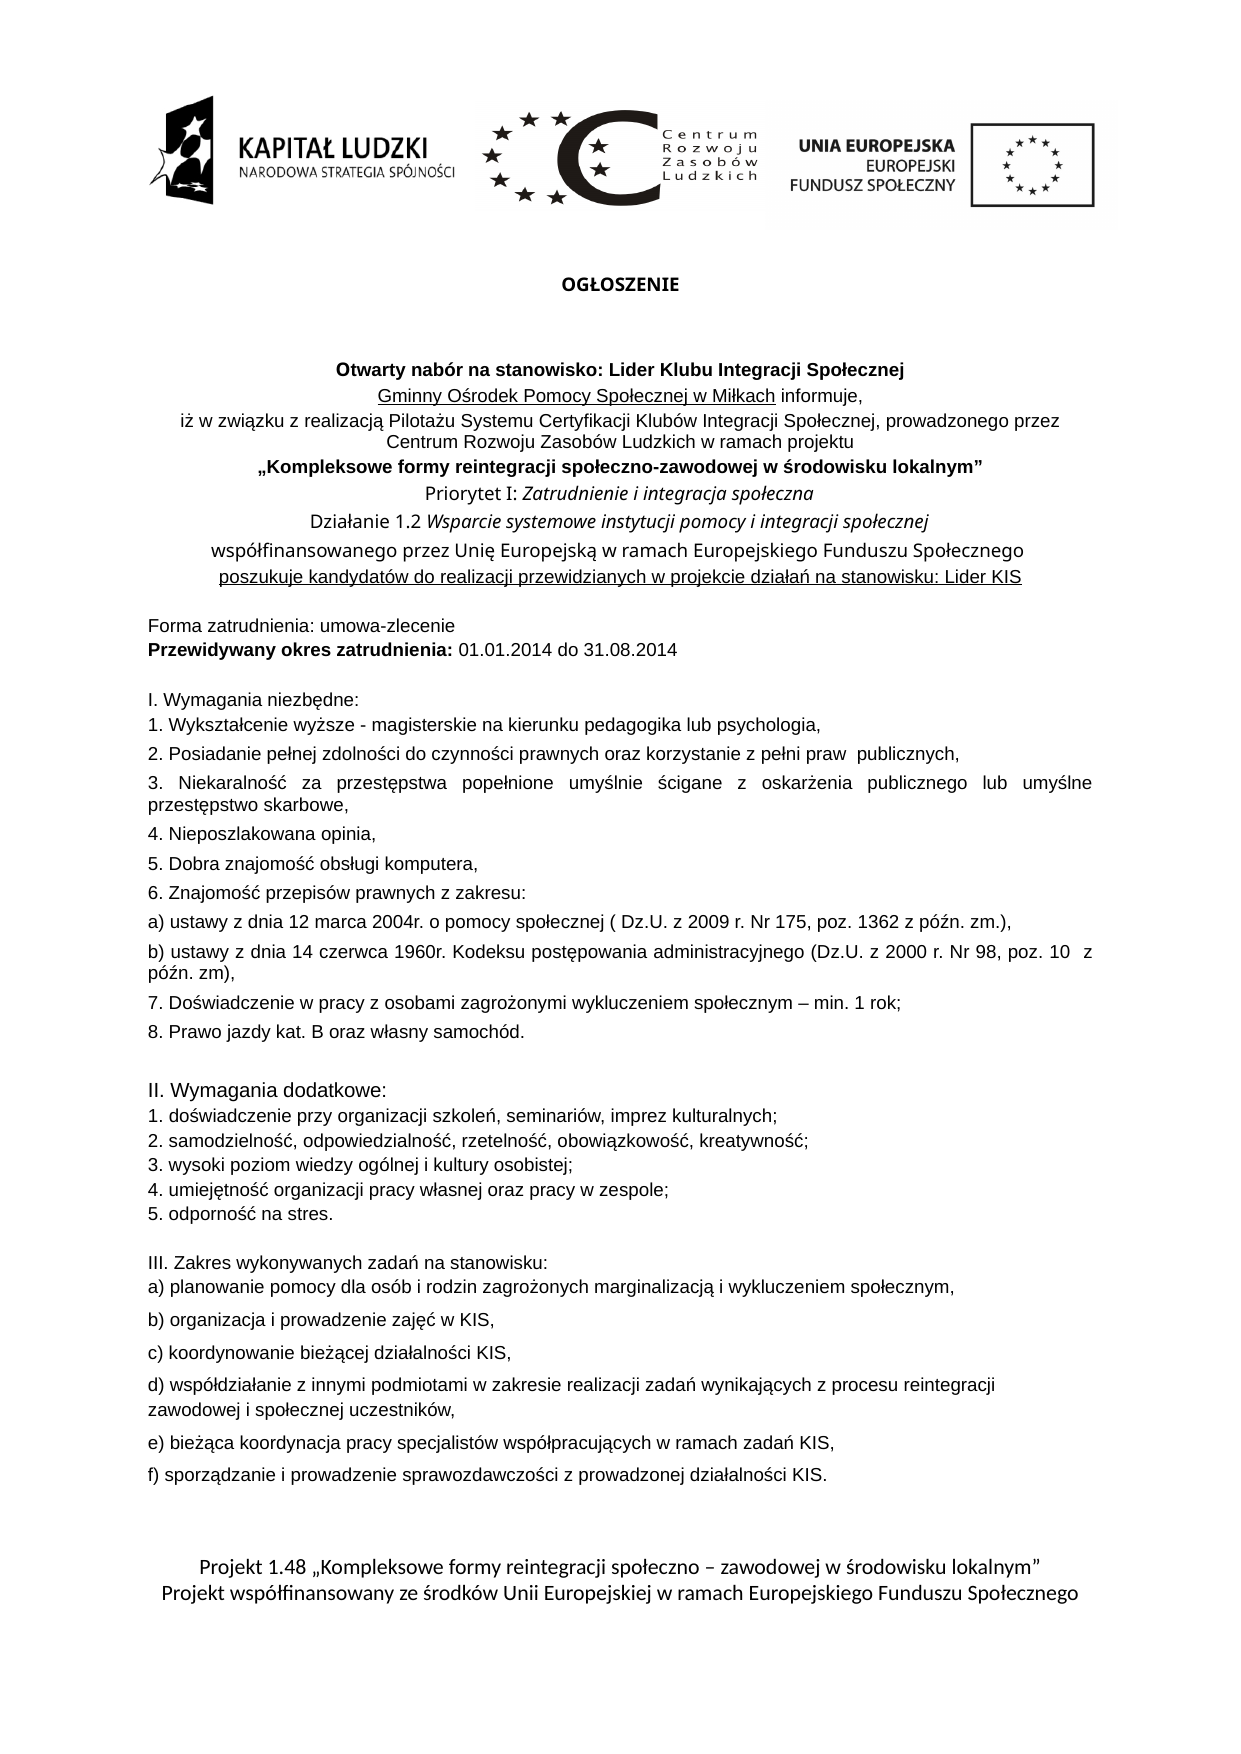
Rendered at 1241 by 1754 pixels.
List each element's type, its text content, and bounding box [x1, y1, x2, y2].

text Przewidywany okres zatrudnienia: 01.01.2014 do 31.08.2014 [148, 639, 1093, 686]
subtitle 1. doświadczenie przy organizacji szkoleń, seminariów, imprez kulturalnych; [148, 1105, 1093, 1127]
subtitle II. Wymagania dodatkowe: [148, 1079, 1093, 1102]
text c) koordynowanie bieżącej działalności KIS, [148, 1342, 1093, 1363]
text 3. Niekaralność za przestępstwa popełnione umyślnie ścigane z oskarżenia publicznego lub umyślne przestępstwo skarbowe, [148, 772, 1093, 815]
subtitle 4. umiejętność organizacji pracy własnej oraz pracy w zespole; [148, 1178, 1093, 1200]
text a) ustawy z dnia 12 marca 2004r. o pomocy społecznej ( Dz.U. z 2009 r. Nr 175, poz. 1362 z późn. zm.), [148, 911, 1093, 933]
text 6. Znajomość przepisów prawnych z zakresu: [148, 882, 1093, 903]
subtitle 2. samodzielność, odpowiedzialność, rzetelność, obowiązkowość, kreatywność; [148, 1129, 1093, 1151]
text współfinansowanego przez Unię Europejską w ramach Europejskiego Funduszu Społecznego [148, 537, 1093, 563]
text 2. Posiadanie pełnej zdolności do czynności prawnych oraz korzystanie z pełni praw publicznych, [148, 743, 1093, 764]
text „Kompleksowe formy reintegracji społeczno-zawodowej w środowisku lokalnym” [148, 456, 1093, 477]
text III. Zakres wykonywanych zadań na stanowisku: [148, 1252, 1093, 1273]
text a) planowanie pomocy dla osób i rodzin zagrożonych marginalizacją i wykluczeniem społecznym, [148, 1276, 1093, 1298]
text d) współdziałanie z innymi podmiotami w zakresie realizacji zadań wynikających z procesu reintegracji zawodowej i społecznej uczestników, [148, 1374, 1093, 1421]
subtitle 5. odporność na stres. [148, 1203, 1093, 1224]
text iż w związku z realizacją Pilotażu Systemu Certyfikacji Klubów Integracji Społecznej, prowadzonego przez Centrum Rozwoju Zasobów Ludzkich w ramach projektu [148, 410, 1093, 453]
text Działanie 1.2 Wsparcie systemowe instytucji pomocy i integracji społecznej [148, 509, 1093, 534]
text e) bieżąca koordynacja pracy specjalistów współpracujących w ramach zadań KIS, [148, 1432, 1093, 1453]
text b) organizacja i prowadzenie zajęć w KIS, [148, 1309, 1093, 1331]
text b) ustawy z dnia 14 czerwca 1960r. Kodeksu postępowania administracyjnego (Dz.U. z 2000 r. Nr 98, poz. 10 z późn. zm), [148, 941, 1093, 984]
text 4. Nieposzlakowana opinia, [148, 823, 1093, 845]
text 7. Doświadczenie w pracy z osobami zagrożonymi wykluczeniem społecznym – min. 1 rok; [148, 992, 1093, 1013]
text I. Wymagania niezbędne: [148, 689, 1093, 711]
text Forma zatrudnienia: umowa-zlecenie [148, 614, 1093, 636]
picture [147, 93, 459, 209]
text 8. Prawo jazdy kat. B oraz własny samochód. [148, 1021, 1093, 1042]
text Gminny Ośrodek Pomocy Społecznej w Miłkach informuje, [148, 385, 1093, 407]
text Priorytet I: Zatrudnienie i integracja społeczna [148, 480, 1093, 506]
text OGŁOSZENIE [148, 271, 1093, 297]
text f) sporządzanie i prowadzenie sprawozdawczości z prowadzonej działalności KIS. [148, 1464, 1093, 1486]
picture [474, 100, 1119, 230]
subtitle 3. wysoki poziom wiedzy ogólnej i kultury osobistej; [148, 1154, 1093, 1176]
text poszukuje kandydatów do realizacji przewidzianych w projekcie działań na stanowisku: Lider KIS [148, 566, 1093, 587]
text 5. Dobra znajomość obsługi komputera, [148, 852, 1093, 874]
text 1. Wykształcenie wyższe - magisterskie na kierunku pedagogika lub psychologia, [148, 713, 1093, 735]
text Otwarty nabór na stanowisko: Lider Klubu Integracji Społecznej [148, 357, 1093, 382]
